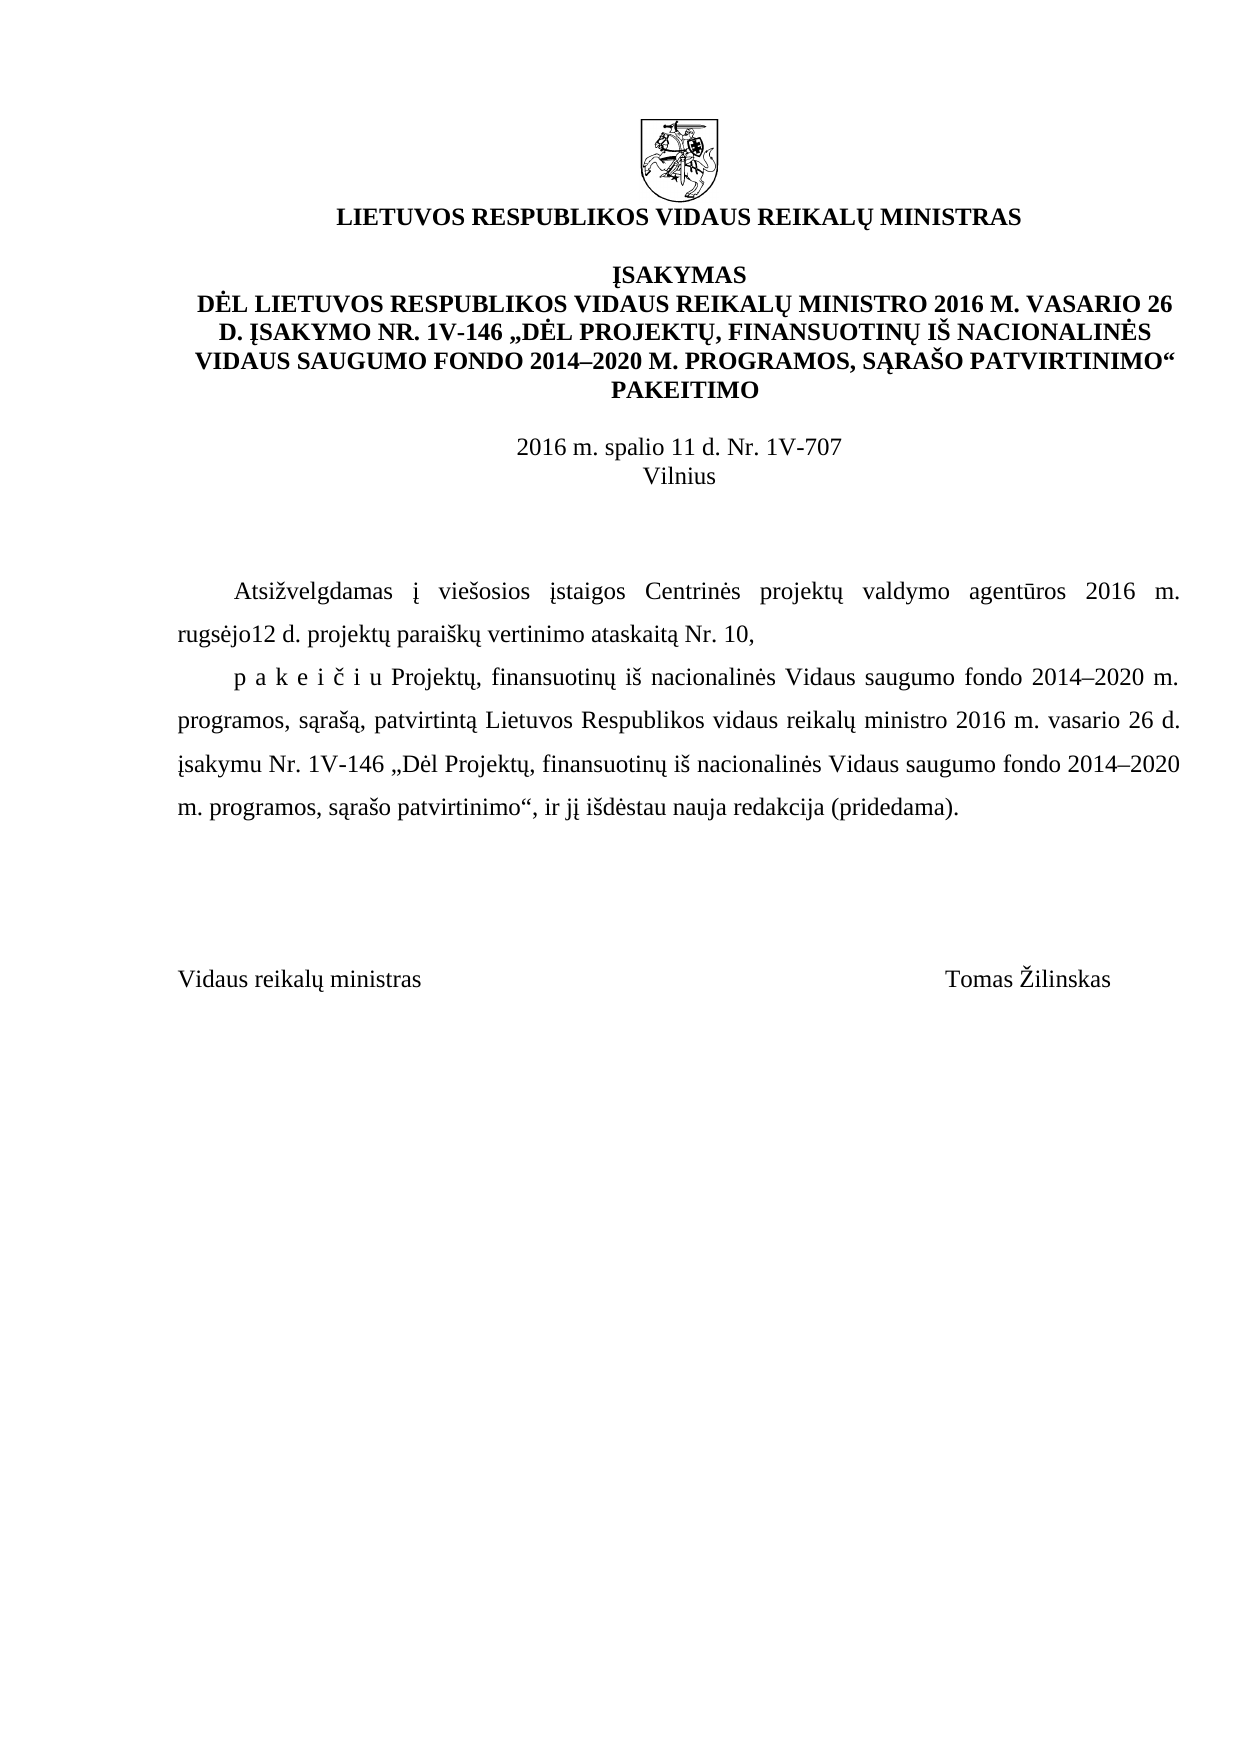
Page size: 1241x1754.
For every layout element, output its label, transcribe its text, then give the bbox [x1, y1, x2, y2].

text Atsižvelgdamas į viešosios įstaigos Centrinės projektų valdymo agentūros 2016 m. rugsėjo12 d. projektų paraiškų vertinimo ataskaitą Nr. 10, [177, 576, 1181, 648]
text Vilnius [177, 461, 1181, 490]
text ĮSAKYMAS [177, 260, 1181, 289]
text LIETUVOS RESPUBLIKOS VIDAUS REIKALŲ MINISTRAS [177, 202, 1181, 231]
text Vidaus reikalų ministras Tomas Žilinskas [177, 964, 1181, 993]
text DĖL LIETUVOS RESPUBLIKOS VIDAUS REIKALŲ MINISTRO 2016 M. VASARIO 26 D. ĮSAKYMO NR. 1V-146 „DĖL PROJEKTŲ, FINANSUOTINŲ IŠ NACIONALINĖS VIDAUS SAUGUMO FONDO 2014–2020 M. PROGRAMOS, sąrašo patvirtinimo“ PAKEITIMO [189, 289, 1181, 404]
text 2016 m. spalio 11 d. Nr. 1V-707 [177, 432, 1181, 461]
text p a k e i č i u Projektų, finansuotinų iš nacionalinės Vidaus saugumo fondo 2014–2020 m. programos, sąrašą, patvirtintą Lietuvos Respublikos vidaus reikalų ministro 2016 m. vasario 26 d. įsakymu Nr. 1V-146 „Dėl Projektų, finansuotinų iš nacionalinės Vidaus saugumo fondo 2014–2020 m. programos, sąrašo patvirtinimo“, ir jį išdėstau nauja redakcija (pridedama). [177, 662, 1181, 821]
